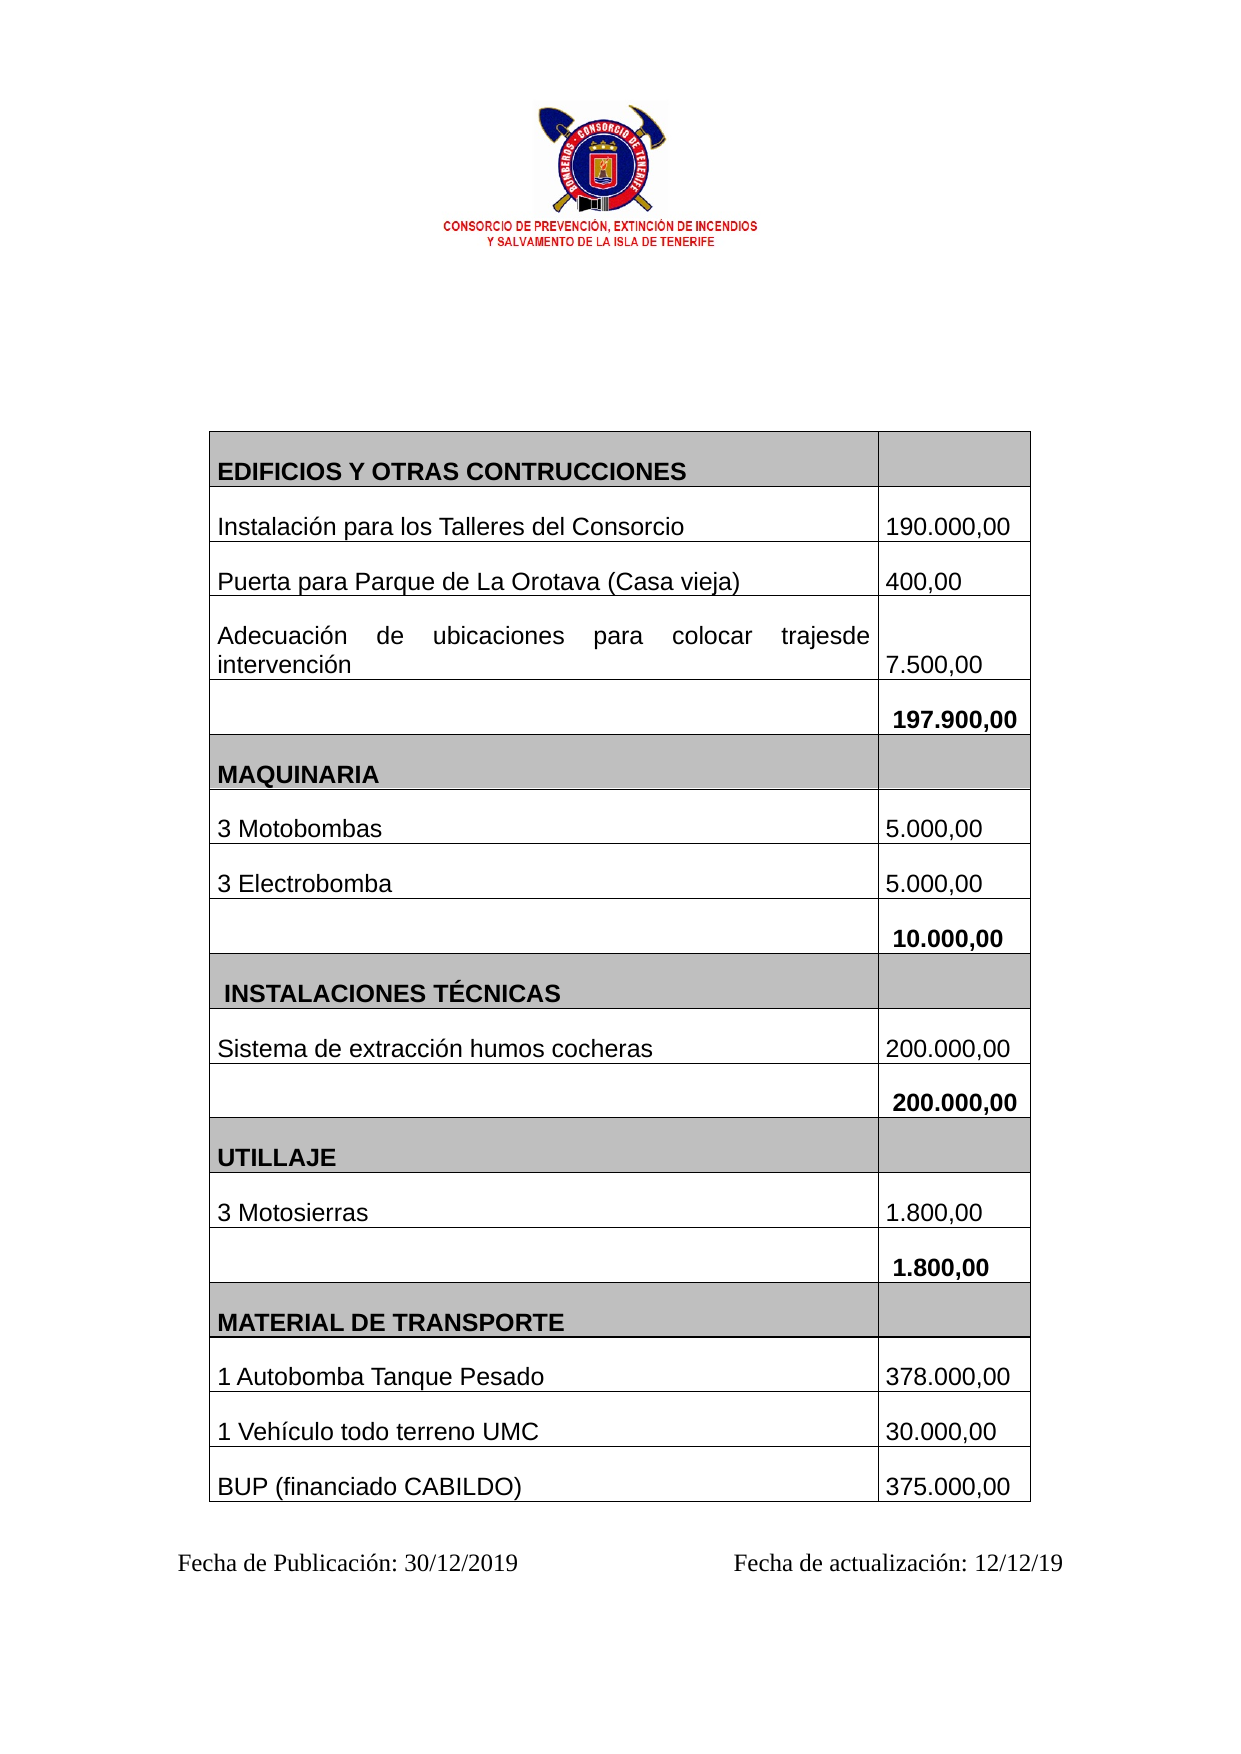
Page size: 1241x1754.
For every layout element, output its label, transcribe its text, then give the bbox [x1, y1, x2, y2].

table_cell Instalación para los Talleres del Consorcio [210, 487, 878, 541]
table_cell [210, 1228, 878, 1282]
table_cell 200.000,00 [879, 1064, 1030, 1117]
table_cell 5.000,00 [879, 844, 1030, 898]
table_cell [879, 954, 1030, 1008]
table_cell 378.000,00 [879, 1338, 1030, 1391]
table_cell [879, 1118, 1030, 1172]
table_cell 190.000,00 [879, 487, 1030, 541]
table_cell UTILLAJE [210, 1118, 878, 1172]
table_cell [879, 1283, 1030, 1336]
table_cell 3 Electrobomba [210, 844, 878, 898]
table_cell 400,00 [879, 542, 1030, 595]
table_cell 3 Motosierras [210, 1173, 878, 1227]
table_cell Sistema de extracción humos cocheras [210, 1009, 878, 1062]
table_cell 3 Motobombas [210, 790, 878, 843]
table_header [879, 432, 1030, 486]
table_cell 200.000,00 [879, 1009, 1030, 1062]
table_cell 10.000,00 [879, 899, 1030, 953]
table_cell [210, 680, 878, 734]
table_cell [210, 1064, 878, 1117]
table_cell Adecuación de ubicaciones para colocar trajesde intervención [210, 596, 878, 679]
table_cell 1 Autobomba Tanque Pesado [210, 1338, 878, 1391]
table_cell 30.000,00 [879, 1392, 1030, 1446]
table_cell [210, 899, 878, 953]
table_cell BUP (financiado CABILDO) [210, 1447, 878, 1501]
table_cell MAQUINARIA [210, 735, 878, 788]
table_cell INSTALACIONES TÉCNICAS [210, 954, 878, 1008]
table_cell 375.000,00 [879, 1447, 1030, 1501]
table_cell [879, 735, 1030, 788]
table_cell 1.800,00 [879, 1173, 1030, 1227]
table_cell 5.000,00 [879, 790, 1030, 843]
table_cell MATERIAL DE TRANSPORTE [210, 1283, 878, 1336]
table_cell 7.500,00 [879, 596, 1030, 679]
picture [418, 93, 788, 260]
table_cell Puerta para Parque de La Orotava (Casa vieja) [210, 542, 878, 595]
table_header EDIFICIOS Y OTRAS CONTRUCCIONES [210, 432, 878, 486]
table_cell 1 Vehículo todo terreno UMC [210, 1392, 878, 1446]
table_cell 197.900,00 [879, 680, 1030, 734]
table_cell 1.800,00 [879, 1228, 1030, 1282]
